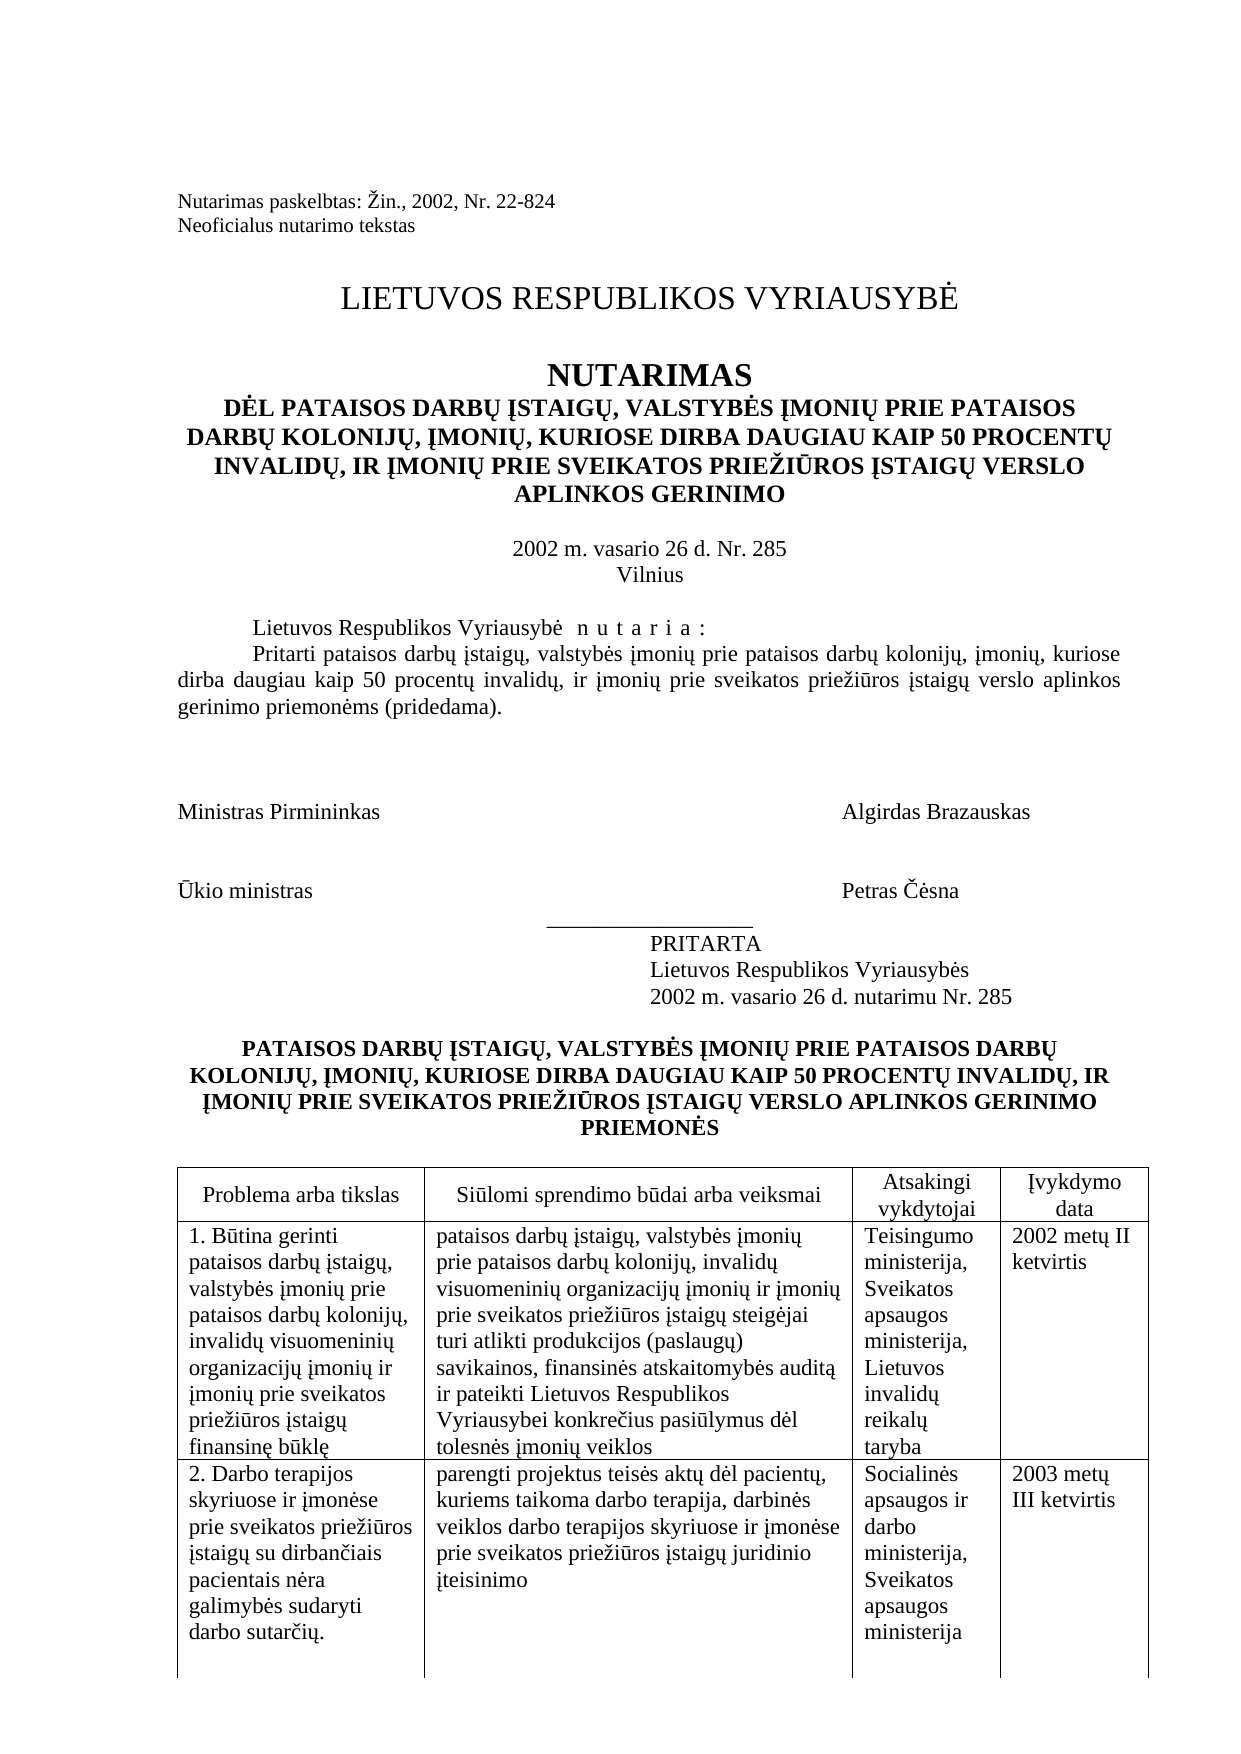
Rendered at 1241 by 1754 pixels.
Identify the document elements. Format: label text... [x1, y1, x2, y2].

table_header Įvykdymo data [1001, 1168, 1148, 1221]
text Lietuvos Respublikos Vyriausybės 2002 m. vasario 26 d. nutarimu Nr. 285 [650, 956, 1122, 1009]
table_cell 2002 metų II ketvirtis [1001, 1222, 1148, 1459]
text Vilnius [177, 561, 1122, 587]
table_header Siūlomi sprendimo būdai arba veiksmai [425, 1168, 852, 1221]
text __________________ [177, 904, 1122, 930]
table_cell 2003 metų III ketvirtis [1001, 1460, 1148, 1678]
table_cell Teisingumo ministerija, Sveikatos apsaugos ministerija, Lietuvos invalidų reikalų taryba [853, 1222, 1000, 1459]
table_cell Socialinės apsaugos ir darbo ministerija, Sveikatos apsaugos ministerija [853, 1460, 1000, 1678]
text Pritarti pataisos darbų įstaigų, valstybės įmonių prie pataisos darbų kolonijų, įmonių, kuriose dirba daugiau kaip 50 procentų invalidų, ir įmonių prie sveikatos priežiūros įstaigų verslo aplinkos gerinimo priemonėms (pridedama). [177, 640, 1122, 719]
text Ministras Pirmininkas Algirdas Brazauskas [177, 798, 1122, 824]
subtitle Lietuvos Respublikos Vyriausybė [177, 278, 1122, 317]
table_header Atsakingi vykdytojai [853, 1168, 1000, 1221]
text Ūkio ministras Petras Čėsna [177, 877, 1122, 904]
table_header Problema arba tikslas [178, 1168, 424, 1221]
table_cell 2. Darbo terapijos skyriuose ir įmonėse prie sveikatos priežiūros įstaigų su dirbančiais pacientais nėra galimybės sudaryti darbo sutarčių. [178, 1460, 424, 1678]
text 2002 m. vasario 26 d. Nr. 285 [177, 535, 1122, 561]
text Pritarta [650, 930, 1122, 956]
text NUTARIMAS [177, 355, 1122, 393]
table_cell 1. Būtina gerinti pataisos darbų įstaigų, valstybės įmonių prie pataisos darbų kolonijų, invalidų visuomeninių organizacijų įmonių ir įmonių prie sveikatos priežiūros įstaigų finansinę būklę [178, 1222, 424, 1459]
table_cell pataisos darbų įstaigų, valstybės įmonių prie pataisos darbų kolonijų, invalidų visuomeninių organizacijų įmonių ir įmonių prie sveikatos priežiūros įstaigų steigėjai turi atlikti produkcijos (paslaugų) savikainos, finansinės atskaitomybės auditą ir pateikti Lietuvos Respublikos Vyriausybei konkrečius pasiūlymus dėl tolesnės įmonių veiklos [425, 1222, 852, 1459]
text pataisos darbų įstaigų, valstybės įmonių prie pataisos darbų kolonijų, įmonių, kuriose dirba daugiau kaip 50 procentų invalidų, ir įmonių prie sveikatos priežiūros įstaigų verslo aplinkos gerinimo priemonės [177, 1035, 1122, 1141]
text DĖL PATAISOS DARBŲ ĮSTAIGŲ, VALSTYBĖS ĮMONIŲ PRIE PATAISOS DARBŲ KOLONIJŲ, ĮMONIŲ, KURIOSE DIRBA DAUGIAU KAIP 50 PROCENTŲ INVALIDŲ, IR ĮMONIŲ PRIE SVEIKATOS PRIEŽIŪROS ĮSTAIGŲ VERSLO APLINKOS GERINIMO [177, 393, 1122, 508]
text Neoficialus nutarimo tekstas [177, 213, 1122, 237]
table_cell parengti projektus teisės aktų dėl pacientų, kuriems taikoma darbo terapija, darbinės veiklos darbo terapijos skyriuose ir įmonėse prie sveikatos priežiūros įstaigų juridinio įteisinimo [425, 1460, 852, 1678]
text Lietuvos Respublikos Vyriausybė nutaria: [177, 614, 1122, 640]
subtitle Nutarimas paskelbtas: Žin., 2002, Nr. 22-824 [177, 189, 1122, 213]
